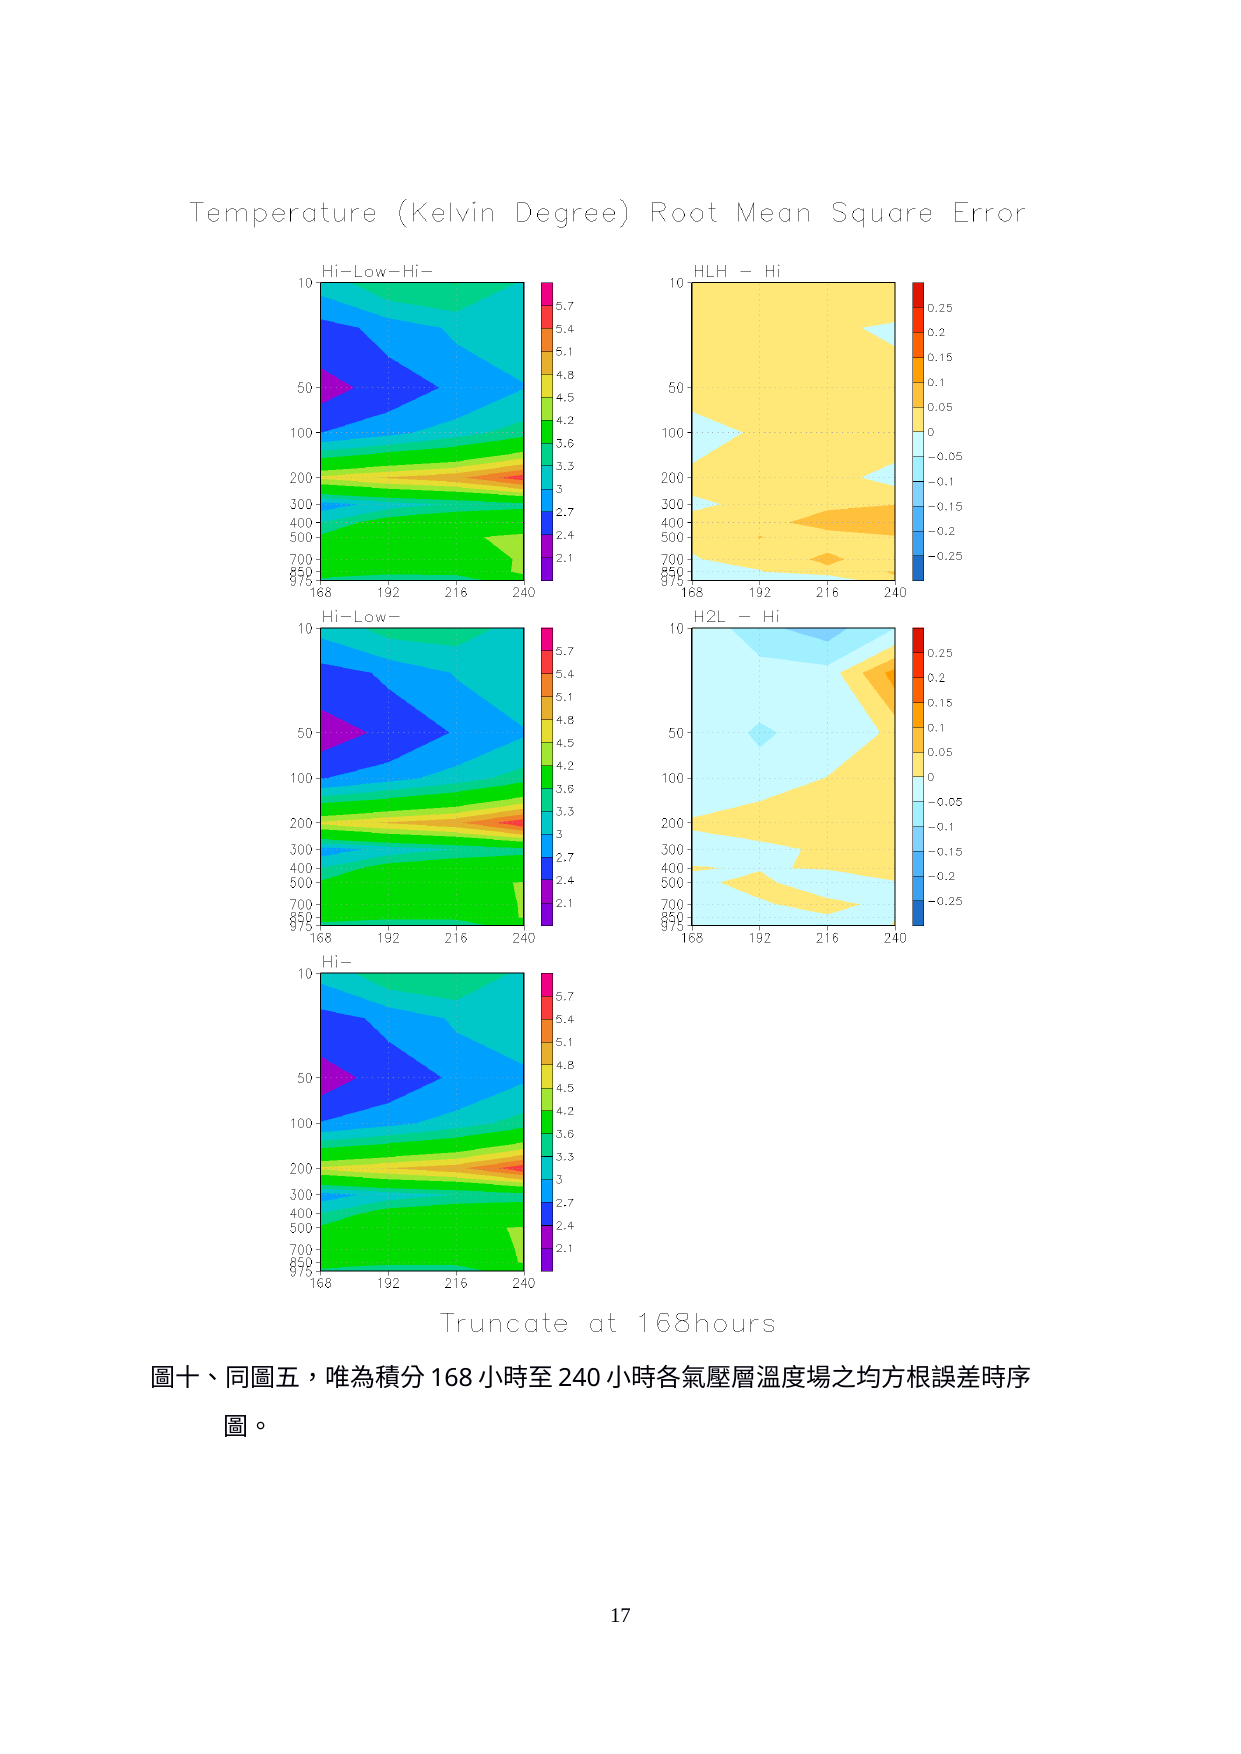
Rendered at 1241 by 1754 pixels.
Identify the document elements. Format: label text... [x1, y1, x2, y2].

table_cell [139, 157, 1079, 1357]
table_cell 圖十、同圖五，唯為積分168小時至240小時各氣壓層溫度場之均方根誤差時序圖。 [139, 1357, 1079, 1443]
picture [150, 157, 1065, 1343]
